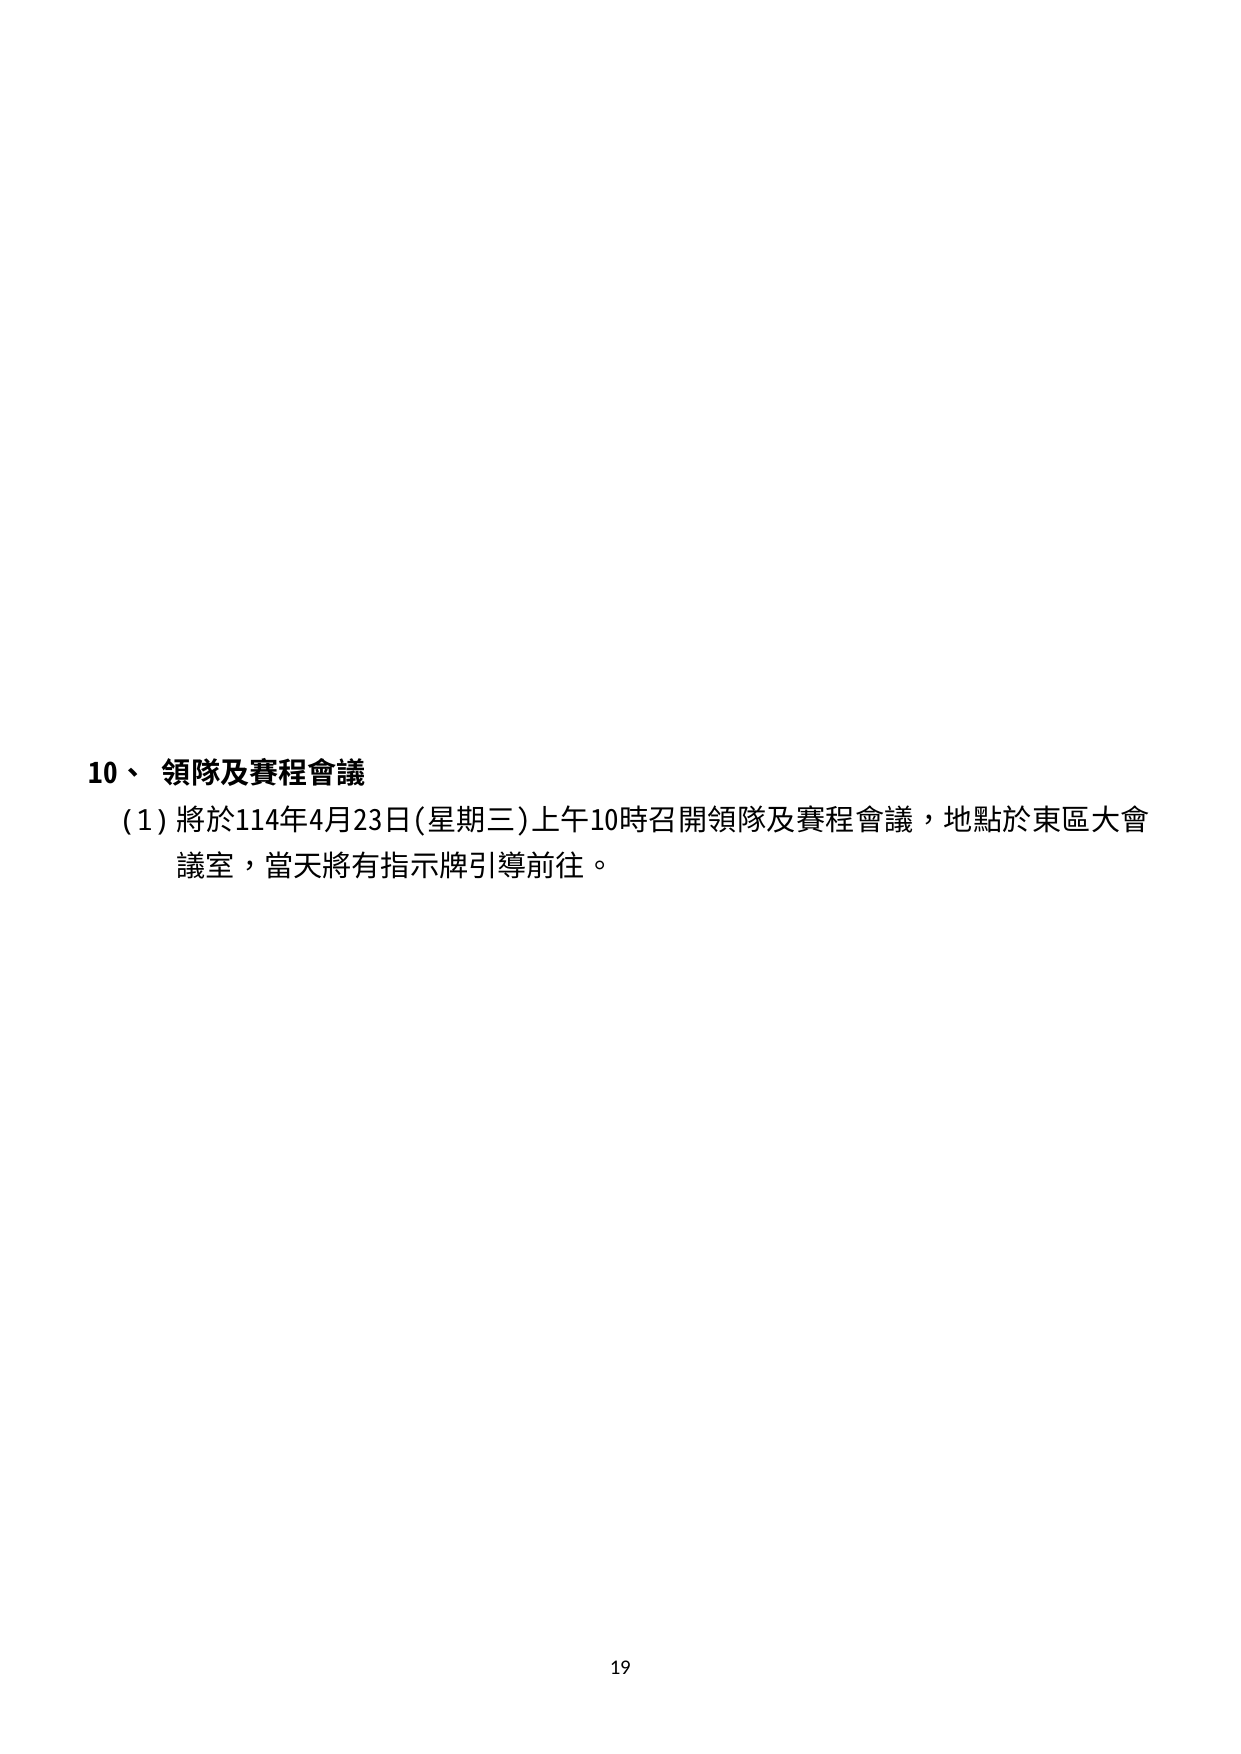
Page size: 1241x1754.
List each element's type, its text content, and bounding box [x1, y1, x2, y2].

list 將於114年4月23日(星期三)上午10時召開領隊及賽程會議，地點於東區大會議室，當天將有指示牌引導前往。 [118, 794, 1152, 885]
list 領隊及賽程會議 [89, 742, 1152, 794]
